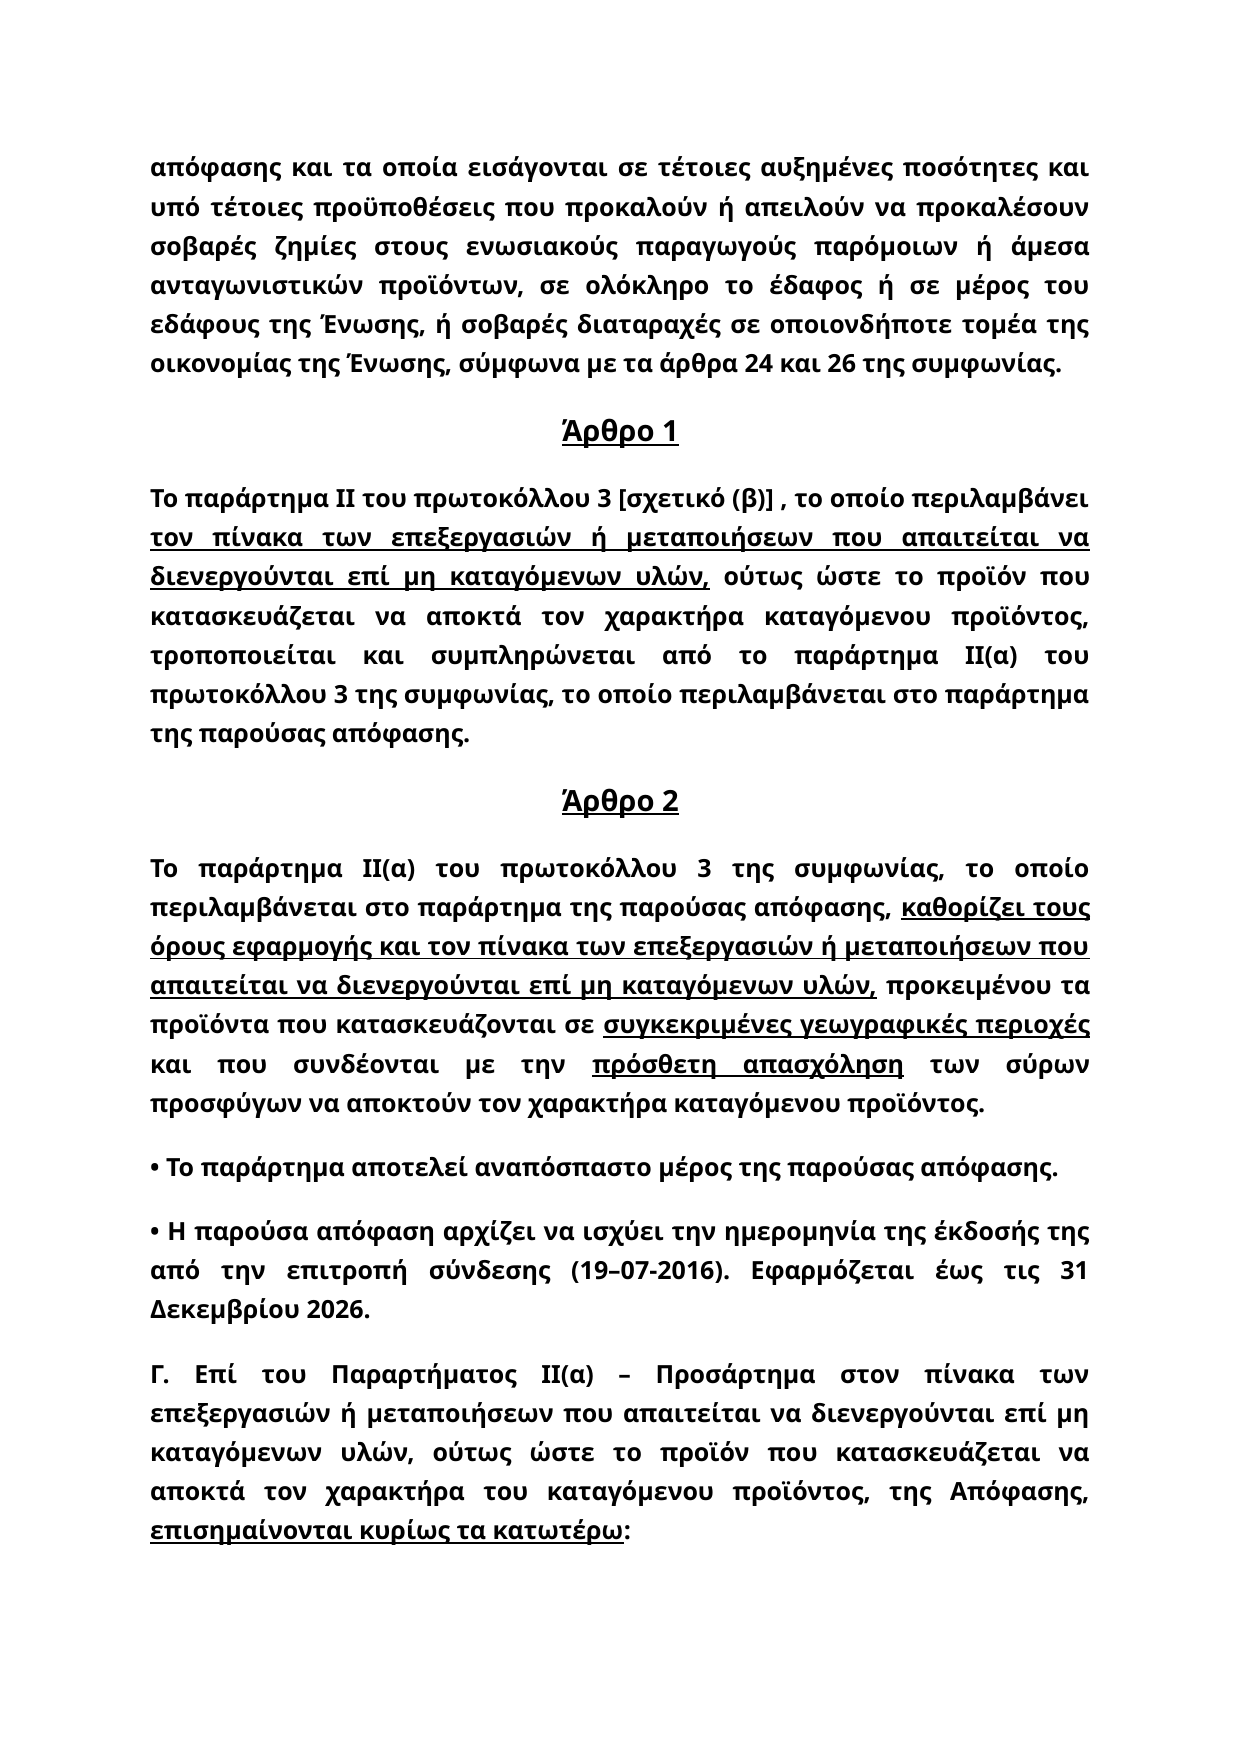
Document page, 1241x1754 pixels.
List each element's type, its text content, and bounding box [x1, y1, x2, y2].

subtitle Άρθρο 2 [150, 780, 1090, 819]
text Το παράρτημα II(α) του πρωτοκόλλου 3 της συμφωνίας, το οποίο περιλαμβάνεται στο παράρτημα της παρούσας απόφασης, καθορίζει τους όρους εφαρμογής και τον πίνακα των επεξεργασιών ή μεταποιήσεων που [150, 850, 1090, 958]
text απαιτείται να διενεργούνται επί μη καταγόμενων υλών, προκειμένου τα προϊόντα που κατασκευάζονται σε συγκεκριμένες γεωγραφικές περιοχές και που συνδέονται με την πρόσθετη απασχόληση των σύρων προσφύγων να αποκτούν τον χαρακτήρα καταγόμενου προϊόντος. [150, 959, 1090, 1119]
text διενεργούνται επί μη καταγόμενων υλών, ούτως ώστε το προϊόν που κατασκευάζεται να αποκτά τον χαρακτήρα καταγόμενου προϊόντος, τροποποιείται και συμπληρώνεται από το παράρτημα II(α) του πρωτοκόλλου 3 της συμφωνίας, το οποίο περιλαμβάνεται στο παράρτημα της παρούσας απόφασης. [150, 551, 1090, 750]
text • Το παράρτημα αποτελεί αναπόσπαστο μέρος της παρούσας απόφασης. [150, 1149, 1090, 1184]
text απόφασης και τα οποία εισάγονται σε τέτοιες αυξημένες ποσότητες και υπό τέτοιες προϋποθέσεις που προκαλούν ή απειλούν να προκαλέσουν σοβαρές ζημίες στους ενωσιακούς παραγωγούς παρόμοιων ή άμεσα ανταγωνιστικών προϊόντων, σε ολόκληρο το έδαφος ή σε μέρος του εδάφους της Ένωσης, ή σοβαρές διαταραχές σε οποιονδήποτε τομέα της οικονομίας της Ένωσης, σύμφωνα με τα άρθρα 24 και 26 της συμφωνίας. [150, 150, 1090, 380]
text • Η παρούσα απόφαση αρχίζει να ισχύει την ημερομηνία της έκδοσής της από την επιτροπή σύνδεσης (19–07-2016). Εφαρμόζεται έως τις 31 Δεκεμβρίου 2026. [150, 1214, 1090, 1326]
text Γ. Επί του Παραρτήματος ΙΙ(α) – Προσάρτημα στον πίνακα των επεξεργασιών ή μεταποιήσεων που απαιτείται να διενεργούνται επί μη καταγόμενων υλών, ούτως ώστε το προϊόν που κατασκευάζεται να αποκτά τον χαρακτήρα του καταγόμενου προϊόντος, της Απόφασης, επισημαίνονται κυρίως τα κατωτέρω: [150, 1356, 1090, 1547]
text Το παράρτημα II του πρωτοκόλλου 3 [σχετικό (β)] , το οποίο περιλαμβάνει τον πίνακα των επεξεργασιών ή μεταποιήσεων που απαιτείται να [150, 481, 1090, 549]
subtitle Άρθρο 1 [150, 410, 1090, 450]
